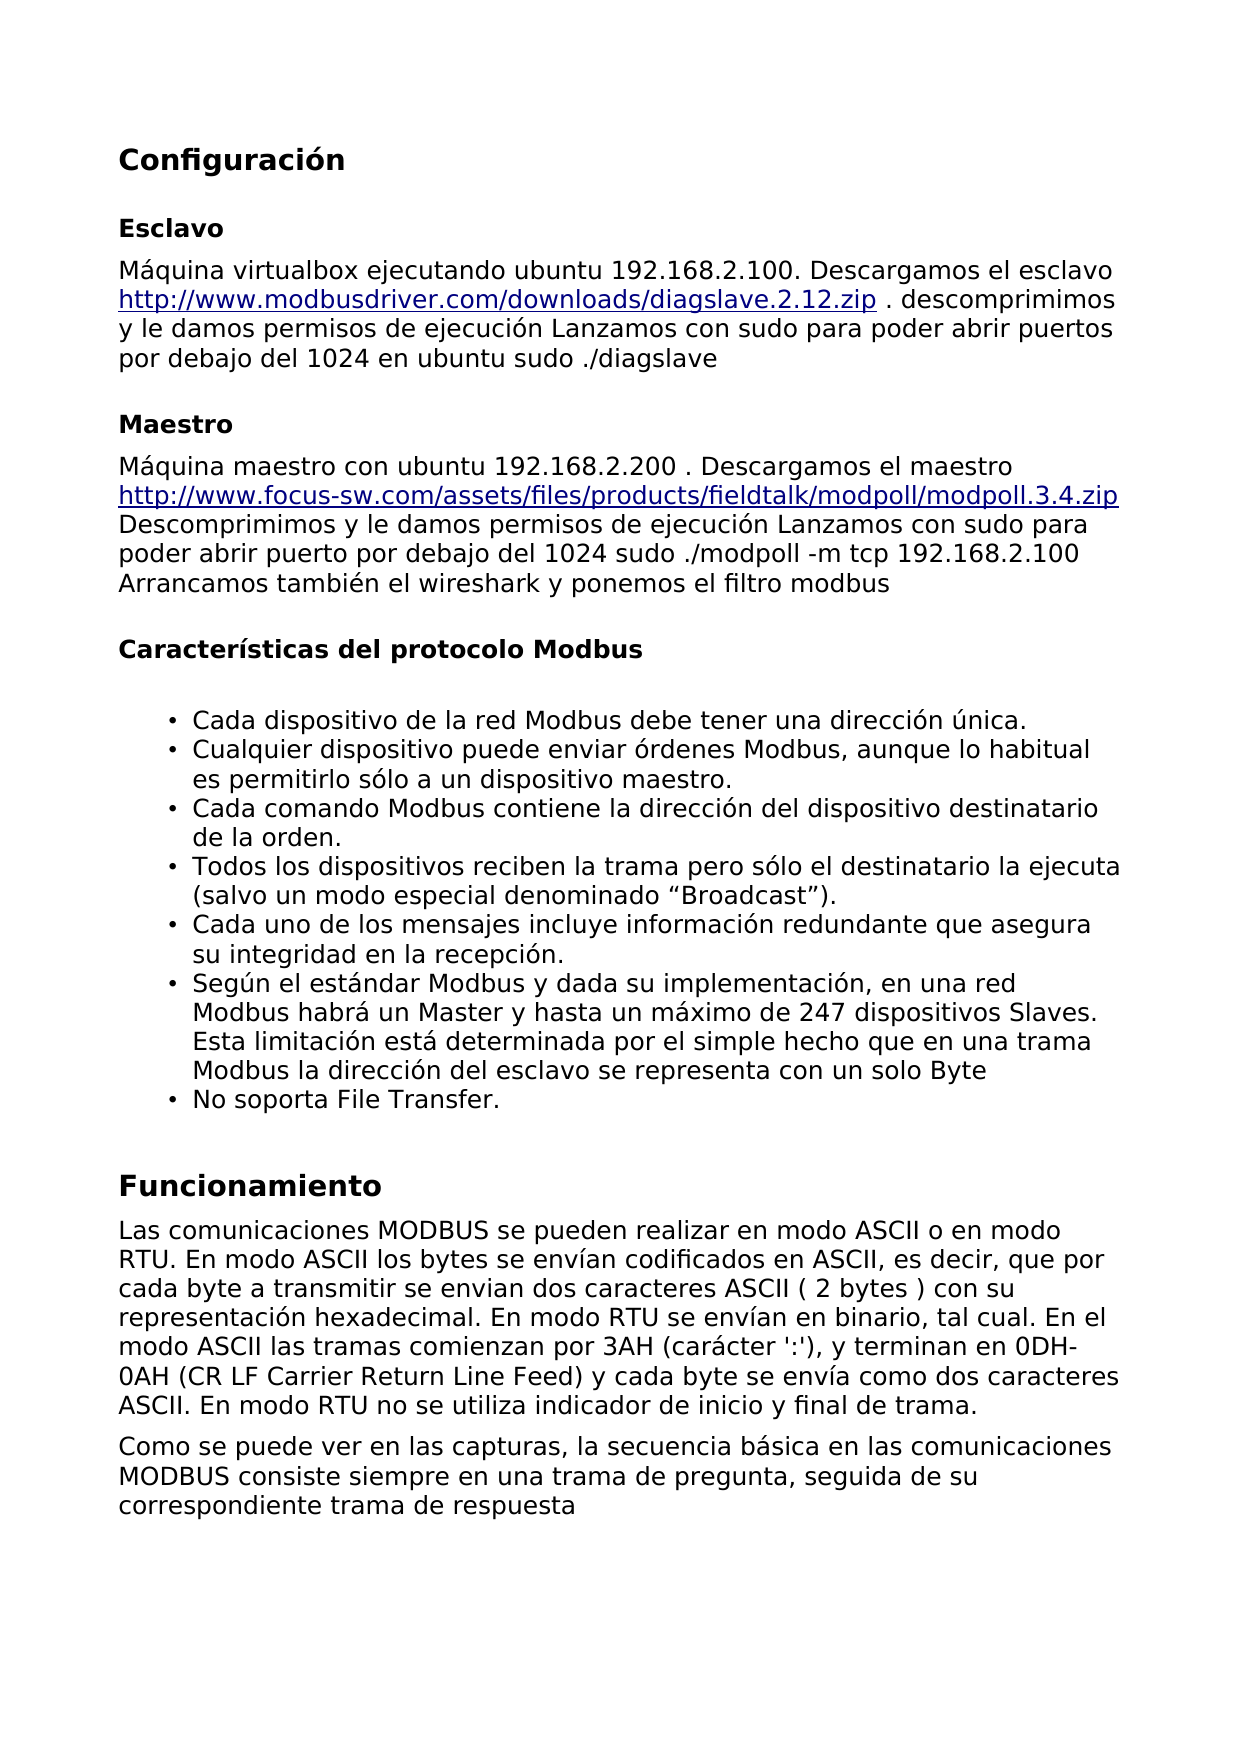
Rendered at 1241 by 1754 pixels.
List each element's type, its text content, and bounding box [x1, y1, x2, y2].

subtitle Funcionamiento [118, 1169, 1122, 1203]
list Según el estándar Modbus y dada su implementación, en una red Modbus habrá un Master y hasta un máximo de 247 dispositivos Slaves. Esta limitación está determinada por el simple hecho que en una trama Modbus la dirección del esclavo se representa con un solo Byte [177, 969, 1122, 1086]
list Cualquier dispositivo puede enviar órdenes Modbus, aunque lo habitual es permitirlo sólo a un dispositivo maestro. [177, 736, 1122, 794]
list No soporta File Transfer. [177, 1086, 1122, 1115]
text Las comunicaciones MODBUS se pueden realizar en modo ASCII o en modo RTU. En modo ASCII los bytes se envían codificados en ASCII, es decir, que por cada byte a transmitir se envian dos caracteres ASCII ( 2 bytes ) con su representación hexadecimal. En modo RTU se envían en binario, tal cual. En el modo ASCII las tramas comienzan por 3AH (carácter ':'), y terminan en 0DH-0AH (CR LF Carrier Return Line Feed) y cada byte se envía como dos caracteres ASCII. En modo RTU no se utiliza indicador de inicio y final de trama. [118, 1216, 1122, 1420]
text Máquina virtualbox ejecutando ubuntu 192.168.2.100. Descargamos el esclavo http://www.modbusdriver.com/downloads/diagslave.2.12.zip . descomprimimos y le damos permisos de ejecución Lanzamos con sudo para poder abrir puertos por debajo del 1024 en ubuntu sudo ./diagslave [118, 256, 1122, 373]
subtitle Configuración [118, 143, 1122, 177]
list Cada uno de los mensajes incluye información redundante que asegura su integridad en la recepción. [177, 911, 1122, 969]
text Máquina maestro con ubuntu 192.168.2.200 . Descargamos el maestro http://www.focus-sw.com/assets/files/products/fieldtalk/modpoll/modpoll.3.4.zip Descomprimimos y le damos permisos de ejecución Lanzamos con sudo para poder abrir puerto por debajo del 1024 sudo ./modpoll -m tcp 192.168.2.100 Arrancamos también el wireshark y ponemos el filtro modbus [118, 452, 1122, 598]
subtitle Esclavo [118, 214, 1122, 244]
subtitle Maestro [118, 410, 1122, 439]
list Cada comando Modbus contiene la dirección del dispositivo destinatario de la orden. [177, 794, 1122, 852]
list Todos los dispositivos reciben la trama pero sólo el destinatario la ejecuta (salvo un modo especial denominado “Broadcast”). [177, 852, 1122, 911]
list Cada dispositivo de la red Modbus debe tener una dirección única. [177, 707, 1122, 736]
text Como se puede ver en las capturas, la secuencia básica en las comunicaciones MODBUS consiste siempre en una trama de pregunta, seguida de su correspondiente trama de respuesta [118, 1432, 1122, 1520]
subtitle Características del protocolo Modbus [118, 635, 1122, 664]
